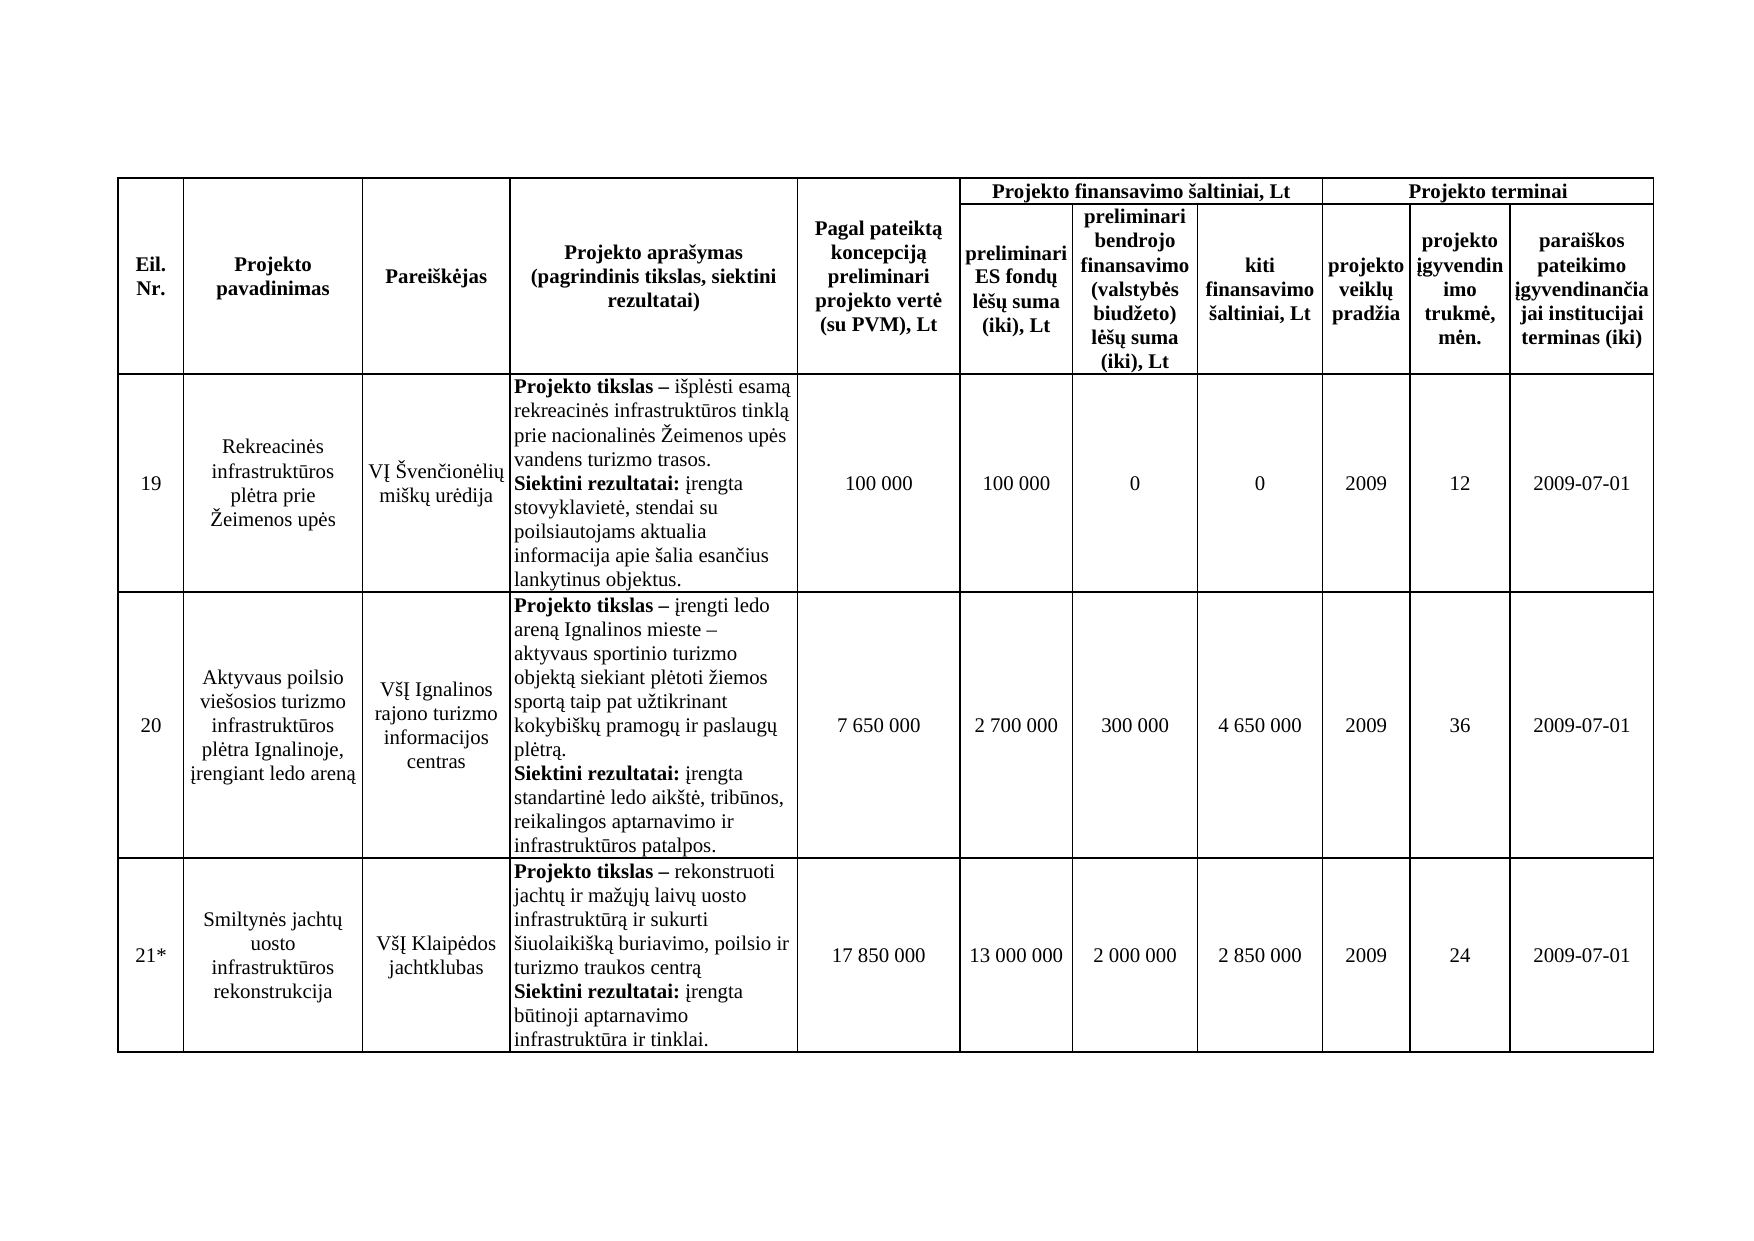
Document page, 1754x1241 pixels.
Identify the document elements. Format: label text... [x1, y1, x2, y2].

table_cell Aktyvaus poilsio viešosios turizmo infrastruktūros plėtra Ignalinoje, įrengiant ledo areną [184, 593, 362, 857]
table_cell 2009-07-01 [1511, 859, 1653, 1051]
table_header Pagal pateiktą koncepciją preliminari projekto vertė (su PVM), Lt [798, 179, 959, 373]
table_cell 2009 [1323, 375, 1409, 591]
table_cell 17 850 000 [798, 859, 959, 1051]
table_cell Smiltynės jachtų uosto infrastruktūros rekonstrukcija [184, 859, 362, 1051]
table_cell VĮ Švenčionėlių miškų urėdija [363, 375, 509, 591]
table_cell VšĮ Klaipėdos jachtklubas [363, 859, 509, 1051]
table_cell 19 [119, 375, 183, 591]
table_cell 2 700 000 [961, 593, 1072, 857]
table_cell Rekreacinės infrastruktūros plėtra prie Žeimenos upės [184, 375, 362, 591]
table_header Projekto finansavimo šaltiniai, Lt [961, 179, 1322, 203]
table_cell projekto veiklų pradžia [1323, 205, 1409, 373]
table_header Eil. Nr. [119, 179, 183, 373]
table_cell 0 [1198, 375, 1322, 591]
table_cell Projekto tikslas – įrengti ledo areną Ignalinos mieste – aktyvaus sportinio turizmo objektą siekiant plėtoti žiemos sportą taip pat užtikrinant kokybiškų pramogų ir paslaugų plėtrą. Siektini rezultatai: įrengta standartinė ledo aikštė, tribūnos, reikalingos aptarnavimo ir infrastruktūros patalpos. [511, 593, 797, 857]
table_cell VšĮ Ignalinos rajono turizmo informacijos centras [363, 593, 509, 857]
table_header Pareiškėjas [363, 179, 509, 373]
table_cell kiti finansavimo šaltiniai, Lt [1198, 205, 1322, 373]
table_cell 13 000 000 [961, 859, 1072, 1051]
table_cell 300 000 [1073, 593, 1197, 857]
table_cell 4 650 000 [1198, 593, 1322, 857]
table_cell projekto įgyvendinimo trukmė, mėn. [1411, 205, 1509, 373]
table_cell 12 [1411, 375, 1509, 591]
table_cell 20 [119, 593, 183, 857]
table_cell 36 [1411, 593, 1509, 857]
table_cell preliminari bendrojo finansavimo (valstybės biudžeto) lėšų suma (iki), Lt [1073, 205, 1197, 373]
table_header Projekto pavadinimas [184, 179, 362, 373]
table_cell Projekto tikslas – rekonstruoti jachtų ir mažųjų laivų uosto infrastruktūrą ir sukurti šiuolaikišką buriavimo, poilsio ir turizmo traukos centrą Siektini rezultatai: įrengta būtinoji aptarnavimo infrastruktūra ir tinklai. [511, 859, 797, 1051]
table_cell 2009 [1323, 593, 1409, 857]
table_cell 7 650 000 [798, 593, 959, 857]
table_cell 100 000 [961, 375, 1072, 591]
table_cell 0 [1073, 375, 1197, 591]
table_cell 2009 [1323, 859, 1409, 1051]
table_cell preliminari ES fondų lėšų suma (iki), Lt [961, 205, 1072, 373]
table_cell 2009-07-01 [1511, 593, 1653, 857]
table_cell Projekto tikslas – išplėsti esamą rekreacinės infrastruktūros tinklą prie nacionalinės Žeimenos upės vandens turizmo trasos. Siektini rezultatai: įrengta stovyklavietė, stendai su poilsiautojams aktualia informacija apie šalia esančius lankytinus objektus. [511, 375, 797, 591]
table_cell 2 000 000 [1073, 859, 1197, 1051]
table_cell 21* [119, 859, 183, 1051]
table_cell 24 [1411, 859, 1509, 1051]
table_cell paraiškos pateikimo įgyvendinančiajai institucijai terminas (iki) [1511, 205, 1653, 373]
table_header Projekto terminai [1323, 179, 1653, 203]
table_cell 2009-07-01 [1511, 375, 1653, 591]
table_header Projekto aprašymas (pagrindinis tikslas, siektini rezultatai) [511, 179, 797, 373]
table_cell 100 000 [798, 375, 959, 591]
table_cell 2 850 000 [1198, 859, 1322, 1051]
